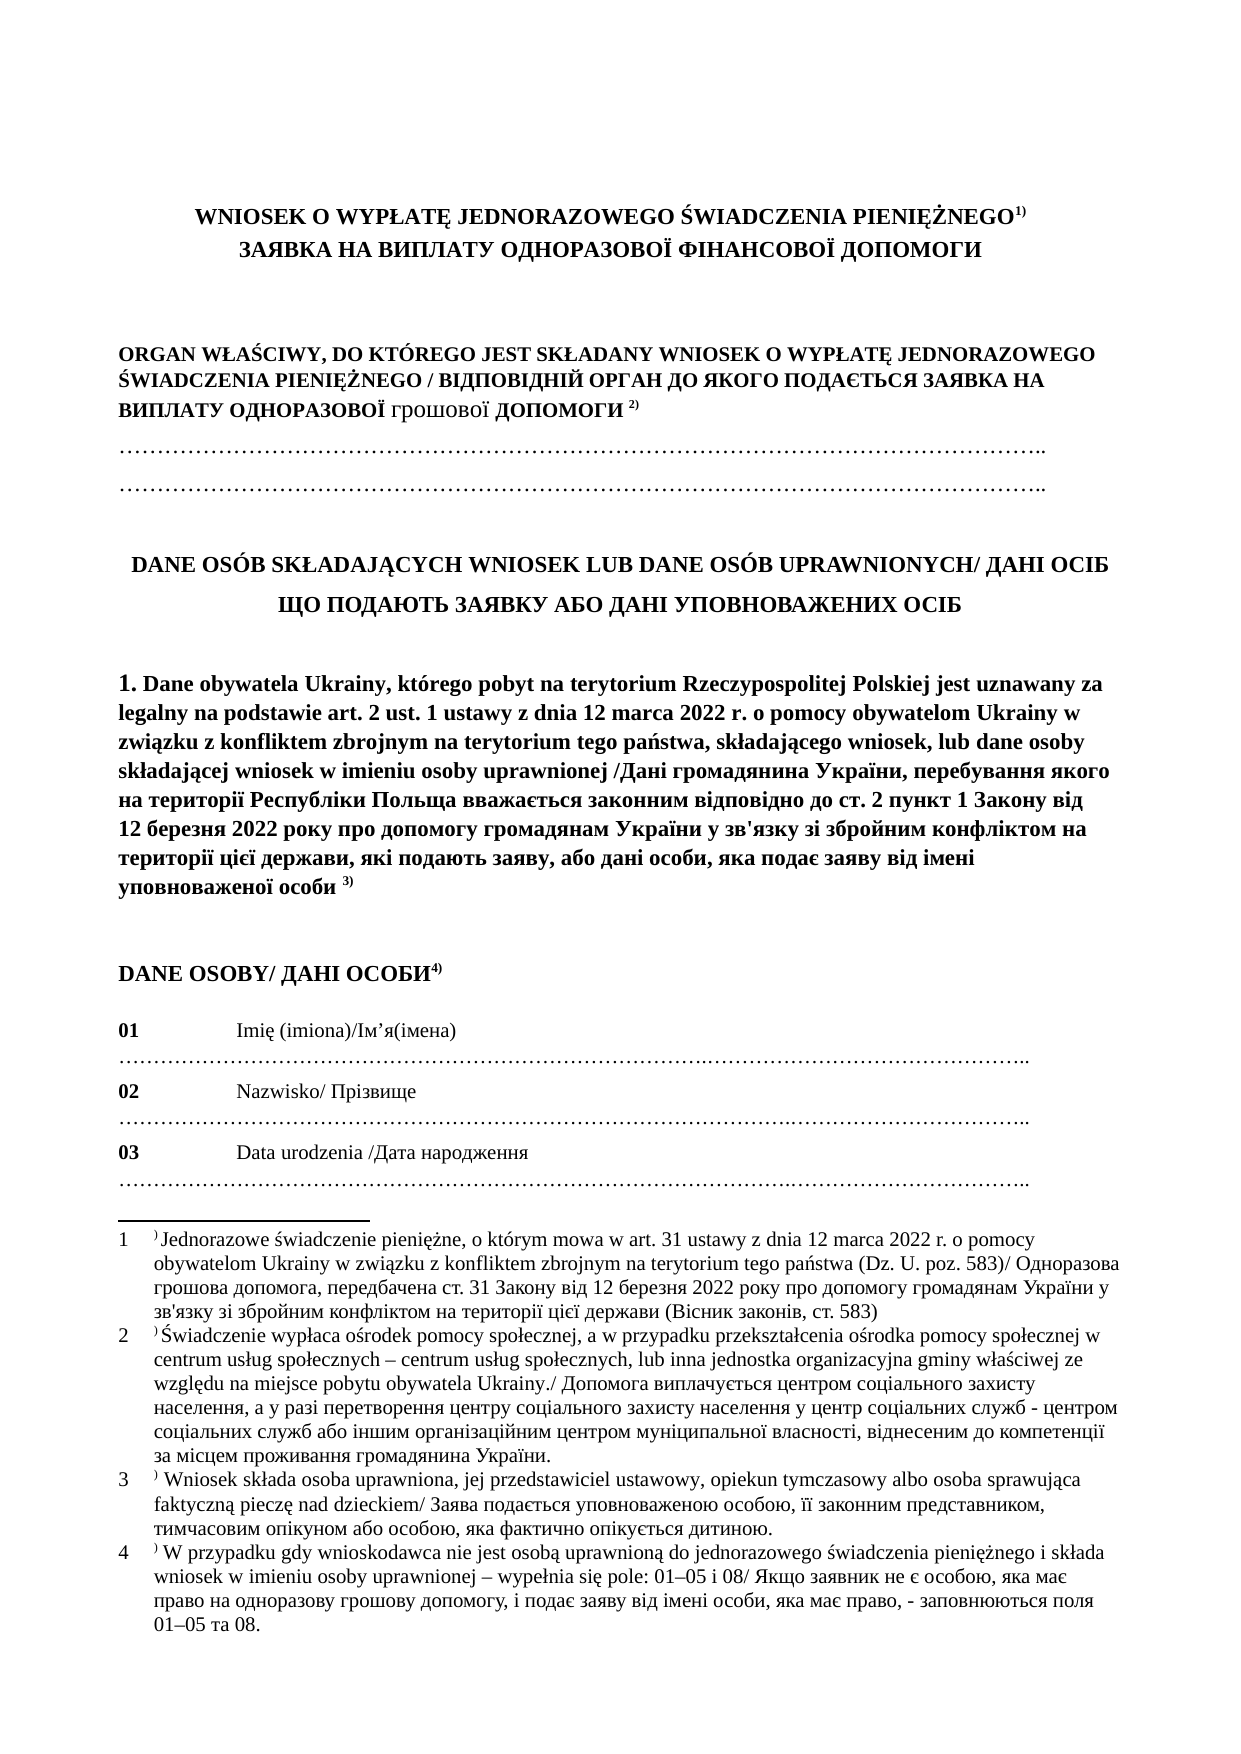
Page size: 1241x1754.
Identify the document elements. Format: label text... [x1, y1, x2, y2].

text ) W przypadku gdy wnioskodawca nie jest osobą uprawnioną do jednorazowego świadczenia pieniężnego i składa wniosek w imieniu osoby uprawnionej – wypełnia się pole: 01–05 i 08/ Якщо заявник не є особою, яка має право на одноразову грошову допомогу, і подає заяву від імені особи, яка має право, - заповнюються поля 01–05 та 08. [118, 1539, 1122, 1636]
list 01 Imię (imiona)/Ім’я(імена) [118, 1018, 1110, 1042]
text ORGAN WŁAŚCIWY, DO KTÓREGO JEST SKŁADANY WNIOSEK O WYPŁATĘ JEDNORAZOWEGO ŚWIADCZENIA PIENIĘŻNEGO / ВІДПОВІДНІЙ ОРГАН ДО ЯКОГО ПОДАЄТЬСЯ ЗАЯВКА НА ВИПЛАТУ ОДНОРАЗОВОЇ грошової ДОПОМОГИ ) [118, 342, 1122, 422]
text WNIOSEK O WYPŁATĘ JEDNORAZOWEGO ŚWIADCZENIA PIENIĘŻNEGO) [177, 203, 1043, 229]
text 1. Dane obywatela Ukrainy, którego pobyt na terytorium Rzeczypospolitej Polskiej jest uznawany za legalny na podstawie art. 2 ust. 1 ustawy z dnia 12 marca 2022 r. o pomocy obywatelom Ukrainy w związku z konfliktem zbrojnym na terytorium tego państwa, składającego wniosek, lub dane osoby składającej wniosek w imieniu osoby uprawnionej /Дані громадянина України, перебування якого на території Республіки Польща вважається законним відповідно до ст. 2 пункт 1 Закону від 12 березня 2022 року про допомогу громадянам України у зв'язку зі збройним конфліктом на території цієї держави, які подають заяву, або дані особи, яка подає заяву від імені уповноваженої особи ) [118, 668, 1110, 899]
text ………………………………………………………………………….……………………………………….. [118, 1044, 1122, 1068]
text DANE OSOBY/ ДАНІ ОСОБИ) [118, 960, 1122, 986]
text …………………………………………………………………………………….…………………………….. [118, 1167, 1122, 1191]
text ЗАЯВКА НА ВИПЛАТУ ОДНОРАЗОВОЇ ФІНАНСОВОЇ ДОПОМОГИ [177, 236, 1043, 263]
text ) Świadczenie wypłaca ośrodek pomocy społecznej, a w przypadku przekształcenia ośrodka pomocy społecznej w centrum usług społecznych – centrum usług społecznych, lub inna jednostka organizacyjna gminy właściwej ze względu na miejsce pobytu obywatela Ukrainy./ Допомога виплачується центром соціального захисту населення, а у разі перетворення центру соціального захисту населення у центр соціальних служб - центром соціальних служб або іншим організаційним центром муніципальної власності, віднесеним до компетенції за місцем проживання громадянина України. [118, 1323, 1122, 1467]
text ………………………………………………………………………………………………………….. [118, 470, 1122, 496]
list 03 Data urodzenia /Дата народження [118, 1140, 1110, 1164]
text DANE OSÓB SKŁADAJĄCYCH WNIOSEK LUB DANE OSÓB UPRAWNIONYCH/ ДАНІ ОСІБ ЩО ПОДАЮТЬ ЗАЯВКУ АБО ДАНІ УПОВНОВАЖЕНИХ ОСІБ [118, 551, 1122, 617]
list 02 Nazwisko/ Прізвище [118, 1079, 1110, 1103]
text ) Wniosek składa osoba uprawniona, jej przedstawiciel ustawowy, opiekun tymczasowy albo osoba sprawująca faktyczną pieczę nad dzieckiem/ Заява подається уповноваженою особою, її законним представником, тимчасовим опікуном або особою, яка фактично опікується дитиною. [118, 1467, 1122, 1539]
text ………………………………………………………………………………………………………….. [118, 432, 1122, 459]
text …………………………………………………………………………………….…………………………….. [118, 1105, 1122, 1129]
text ) Jednorazowe świadczenie pieniężne, o którym mowa w art. 31 ustawy z dnia 12 marca 2022 r. o pomocy obywatelom Ukrainy w związku z konfliktem zbrojnym na terytorium tego państwa (Dz. U. poz. 583)/ Одноразова грошова допомога, передбачена ст. 31 Закону від 12 березня 2022 року про допомогу громадянам України у зв'язку зі збройним конфліктом на території цієї держави (Вісник законів, ст. 583) [118, 1227, 1122, 1323]
